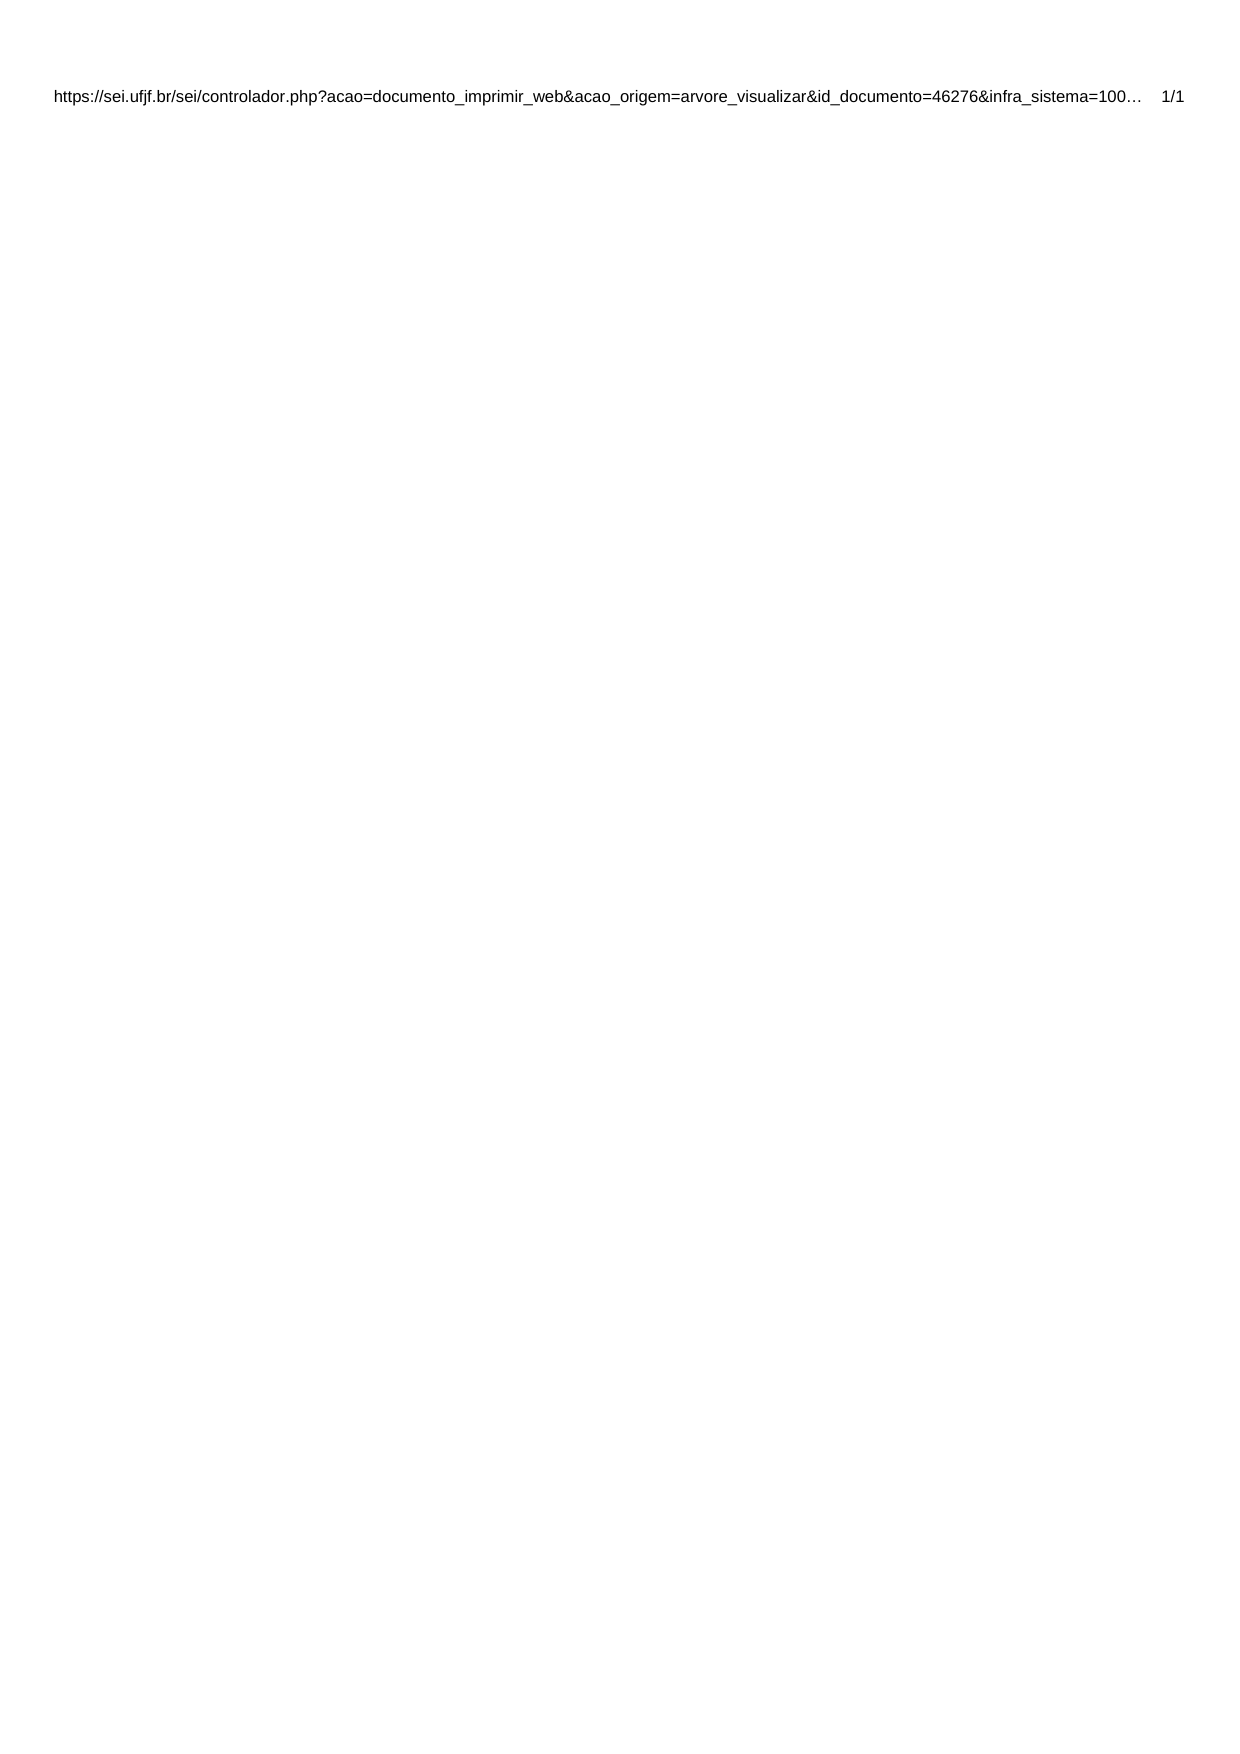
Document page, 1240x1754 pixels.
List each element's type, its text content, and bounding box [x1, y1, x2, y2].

text https://sei.ufjf.br/sei/controlador.php?acao=documento_imprimir_web&acao_origem=arvore_visualizar&id_documento=46276&infra_sistema=100… 1/1 [53, 87, 1184, 106]
